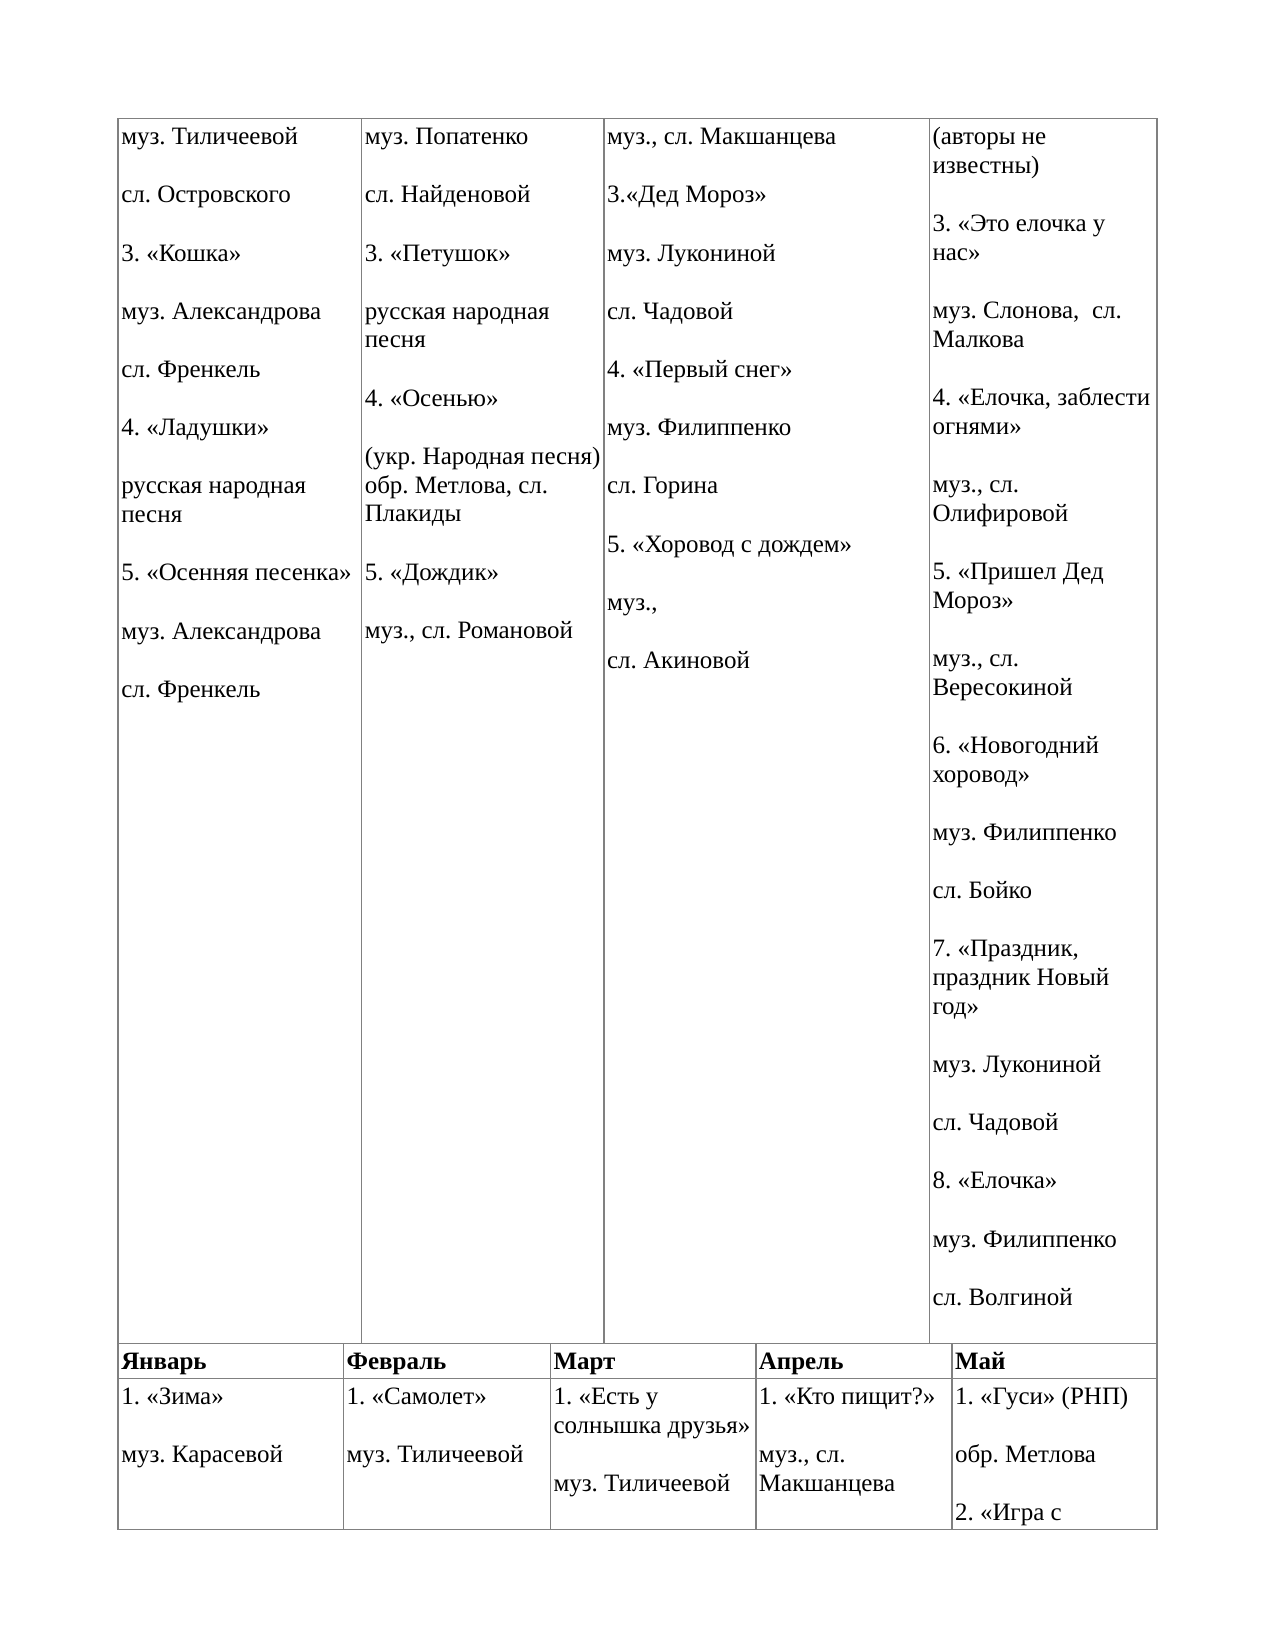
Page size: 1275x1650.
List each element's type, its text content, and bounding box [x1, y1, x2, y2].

table_cell 1. «Самолет» муз. Тиличеевой [344, 1379, 550, 1529]
table_cell 1. «Есть у солнышка друзья» муз. Тиличеевой [551, 1379, 755, 1529]
table_cell 1. «Кто пищит?» муз., сл. Макшанцева [757, 1379, 951, 1529]
table_cell 1. «Гуси» (РНП) обр. Метлова 2. «Игра с [953, 1379, 1156, 1529]
table_cell муз., сл. Макшанцева 3.«Дед Мороз» муз. Лукониной сл. Чадовой 4. «Первый снег» муз. Филиппенко сл. Горина 5. «Хоровод с дождем» муз., сл. Акиновой [605, 119, 929, 1343]
table_cell Май [953, 1344, 1156, 1378]
table_cell 1. «Зима» муз. Карасевой [119, 1379, 343, 1529]
table_cell (авторы не известны) 3. «Это елочка у нас» муз. Слонова, сл. Малкова 4. «Елочка, заблести огнями» муз., сл. Олифировой 5. «Пришел Дед Мороз» муз., сл. Вересокиной 6. «Новогодний хоровод» муз. Филиппенко сл. Бойко 7. «Праздник, праздник Новый год» муз. Лукониной сл. Чадовой 8. «Елочка» муз. Филиппенко сл. Волгиной [930, 119, 1156, 1343]
table_cell муз. Попатенко сл. Найденовой 3. «Петушок» русская народная песня 4. «Осенью» (укр. Народная песня) обр. Метлова, сл. Плакиды 5. «Дождик» муз., сл. Романовой [362, 119, 603, 1343]
table_cell Март [551, 1344, 755, 1378]
table_cell Апрель [757, 1344, 951, 1378]
table_cell Февраль [344, 1344, 550, 1378]
table_cell Январь [119, 1344, 343, 1378]
table_cell муз. Тиличеевой сл. Островского 3. «Кошка» муз. Александрова сл. Френкель 4. «Ладушки» русская народная песня 5. «Осенняя песенка» муз. Александрова сл. Френкель [119, 119, 361, 1343]
